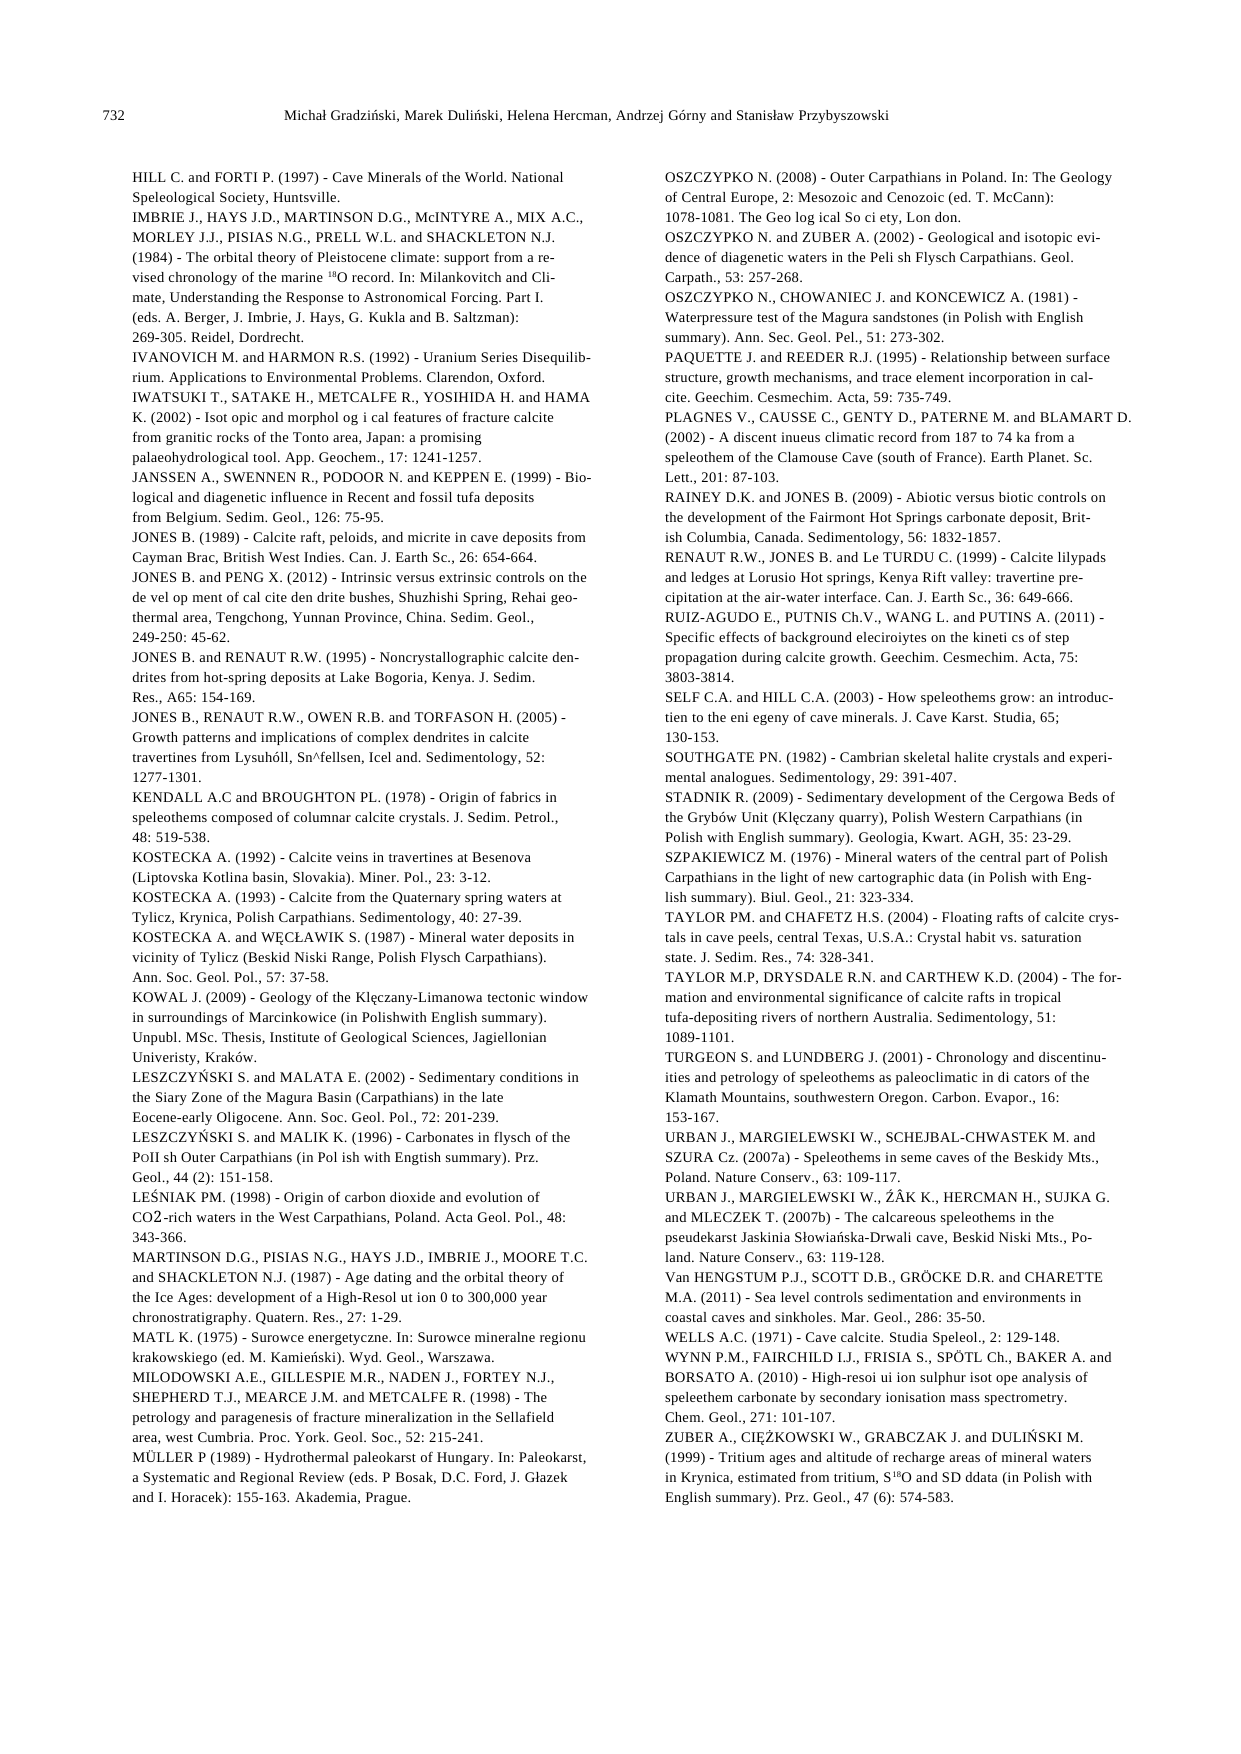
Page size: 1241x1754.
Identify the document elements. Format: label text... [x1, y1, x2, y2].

text HILL C. and FORTI P. (1997) - Cave Minerals of the World. National Speleological Society, Huntsville. [132, 166, 604, 206]
text IWATSUKI T., SATAKE H., METCALFE R., YOSIHIDA H. and HAMA K. (2002) - Isot opic and morphol og i cal features of fracture calcite from granitic rocks of the Tonto area, Japan: a promising palaeohydrological tool. App. Geochem., 17: 1241-1257. [132, 386, 604, 466]
text JONES B. (1989) - Calcite raft, peloids, and micrite in cave deposits from Cayman Brac, British West Indies. Can. J. Earth Sc., 26: 654-664. [132, 526, 604, 566]
text WELLS A.C. (1971) - Cave calcite. Studia Speleol., 2: 129-148. [665, 1326, 1138, 1346]
text SZPAKIEWICZ M. (1976) - Mineral waters of the central part of Polish Carpathians in the light of new cartographic data (in Polish with Eng- lish summary). Biul. Geol., 21: 323-334. [665, 846, 1136, 906]
text TAYLOR PM. and CHAFETZ H.S. (2004) - Floating rafts of calcite crys- tals in cave peels, central Texas, U.S.A.: Crystal habit vs. saturation state. J. Sedim. Res., 74: 328-341. [665, 906, 1136, 966]
text KOWAL J. (2009) - Geology of the Klęczany-Limanowa tectonic window in surroundings of Marcinkowice (in Polishwith English summary). Unpubl. MSc. Thesis, Institute of Geological Sciences, Jagiellonian Univeristy, Kraków. [132, 986, 604, 1066]
text 732 [102, 109, 125, 124]
text Van HENGSTUM P.J., SCOTT D.B., GRÖCKE D.R. and CHARETTE M.A. (2011) - Sea level controls sedimentation and environments in coastal caves and sinkholes. Mar. Geol., 286: 35-50. [665, 1266, 1136, 1326]
text MARTINSON D.G., PISIAS N.G., HAYS J.D., IMBRIE J., MOORE T.C. and SHACKLETON N.J. (1987) - Age dating and the orbital theory of the Ice Ages: development of a High-Resol ut ion 0 to 300,000 year chronostratigraphy. Quatern. Res., 27: 1-29. [132, 1246, 604, 1326]
text ZUBER A., CIĘŻKOWSKI W., GRABCZAK J. and DULIŃSKI M. (1999) - Tritium ages and altitude of recharge areas of mineral waters in Krynica, estimated from tritium, S18O and SD ddata (in Polish with English summary). Prz. Geol., 47 (6): 574-583. [665, 1426, 1136, 1506]
text MILODOWSKI A.E., GILLESPIE M.R., NADEN J., FORTEY N.J., SHEPHERD T.J., MEARCE J.M. and METCALFE R. (1998) - The petrology and paragenesis of fracture mineralization in the Sellafield area, west Cumbria. Proc. York. Geol. Soc., 52: 215-241. [132, 1366, 604, 1446]
text KOSTECKA A. and WĘCŁAWIK S. (1987) - Mineral water deposits in vicinity of Tylicz (Beskid Niski Range, Polish Flysch Carpathians). Ann. Soc. Geol. Pol., 57: 37-58. [132, 926, 604, 986]
text OSZCZYPKO N. (2008) - Outer Carpathians in Poland. In: The Geology of Central Europe, 2: Mesozoic and Cenozoic (ed. T. McCann): 1078-1081. The Geo log ical So ci ety, Lon don. [665, 166, 1136, 226]
text JONES B. and PENG X. (2012) - Intrinsic versus extrinsic controls on the de vel op ment of cal cite den drite bushes, Shuzhishi Spring, Rehai geo- thermal area, Tengchong, Yunnan Province, China. Sedim. Geol., 249-250: 45-62. [132, 566, 604, 646]
text OSZCZYPKO N., CHOWANIEC J. and KONCEWICZ A. (1981) - Waterpressure test of the Magura sandstones (in Polish with English summary). Ann. Sec. Geol. Pel., 51: 273-302. [665, 286, 1136, 346]
text LEŚNIAK PM. (1998) - Origin of carbon dioxide and evolution of CO2-rich waters in the West Carpathians, Poland. Acta Geol. Pol., 48: 343-366. [132, 1186, 604, 1246]
text SELF C.A. and HILL C.A. (2003) - How speleothems grow: an introduc- tien to the eni egeny of cave minerals. J. Cave Karst. Studia, 65; 130-153. [665, 686, 1136, 746]
text KOSTECKA A. (1992) - Calcite veins in travertines at Besenova (Liptovska Kotlina basin, Slovakia). Miner. Pol., 23: 3-12. [132, 846, 604, 886]
text RENAUT R.W., JONES B. and Le TURDU C. (1999) - Calcite lilypads and ledges at Lorusio Hot springs, Kenya Rift valley: travertine pre- cipitation at the air-water interface. Can. J. Earth Sc., 36: 649-666. [665, 546, 1136, 606]
text MÜLLER P (1989) - Hydrothermal paleokarst of Hungary. In: Paleokarst, a Systematic and Regional Review (eds. P Bosak, D.C. Ford, J. Głazek and I. Horacek): 155-163. Akademia, Prague. [132, 1446, 604, 1506]
text JONES B., RENAUT R.W., OWEN R.B. and TORFASON H. (2005) - Growth patterns and implications of complex dendrites in calcite travertines from Lysuhóll, Sn^fellsen, Icel and. Sedimentology, 52: 1277-1301. [132, 706, 604, 786]
text STADNIK R. (2009) - Sedimentary development of the Cergowa Beds of the Grybów Unit (Klęczany quarry), Polish Western Carpathians (in Polish with English summary). Geologia, Kwart. AGH, 35: 23-29. [665, 786, 1136, 846]
text LESZCZYŃSKI S. and MALIK K. (1996) - Carbonates in flysch of the PoII sh Outer Carpathians (in Pol ish with Engtish summary). Prz. Geol., 44 (2): 151-158. [132, 1126, 604, 1186]
text URBAN J., MARGIELEWSKI W., SCHEJBAL-CHWASTEK M. and SZURA Cz. (2007a) - Speleothems in seme caves of the Beskidy Mts., Poland. Nature Conserv., 63: 109-117. [665, 1126, 1136, 1186]
text KENDALL A.C and BROUGHTON PL. (1978) - Origin of fabrics in speleothems composed of columnar calcite crystals. J. Sedim. Petrol., 48: 519-538. [132, 786, 604, 846]
text WYNN P.M., FAIRCHILD I.J., FRISIA S., SPÖTL Ch., BAKER A. and BORSATO A. (2010) - High-resoi ui ion sulphur isot ope analysis of speleethem carbonate by secondary ionisation mass spectrometry. Chem. Geol., 271: 101-107. [665, 1346, 1136, 1426]
text OSZCZYPKO N. and ZUBER A. (2002) - Geological and isotopic evi- dence of diagenetic waters in the Peli sh Flysch Carpathians. Geol. Carpath., 53: 257-268. [665, 226, 1136, 286]
text Michał Gradziński, Marek Duliński, Helena Hercman, Andrzej Górny and Stanisław Przybyszowski [284, 109, 889, 124]
text RUIZ-AGUDO E., PUTNIS Ch.V., WANG L. and PUTINS A. (2011) - Specific effects of background eleciroiytes on the kineti cs of step propagation during calcite growth. Geechim. Cesmechim. Acta, 75: 3803-3814. [665, 606, 1136, 686]
text IVANOVICH M. and HARMON R.S. (1992) - Uranium Series Disequilib- rium. Applications to Environmental Problems. Clarendon, Oxford. [132, 346, 604, 386]
text LESZCZYŃSKI S. and MALATA E. (2002) - Sedimentary conditions in the Siary Zone of the Magura Basin (Carpathians) in the late Eocene-early Oligocene. Ann. Soc. Geol. Pol., 72: 201-239. [132, 1066, 604, 1126]
text PAQUETTE J. and REEDER R.J. (1995) - Relationship between surface structure, growth mechanisms, and trace element incorporation in cal- cite. Geechim. Cesmechim. Acta, 59: 735-749. [665, 346, 1136, 406]
text KOSTECKA A. (1993) - Calcite from the Quaternary spring waters at Tylicz, Krynica, Polish Carpathians. Sedimentology, 40: 27-39. [132, 886, 604, 926]
text JONES B. and RENAUT R.W. (1995) - Noncrystallographic calcite den- drites from hot-spring deposits at Lake Bogoria, Kenya. J. Sedim. Res., A65: 154-169. [132, 646, 604, 706]
text RAINEY D.K. and JONES B. (2009) - Abiotic versus biotic controls on the development of the Fairmont Hot Springs carbonate deposit, Brit- ish Columbia, Canada. Sedimentology, 56: 1832-1857. [665, 486, 1136, 546]
text TAYLOR M.P, DRYSDALE R.N. and CARTHEW K.D. (2004) - The for- mation and environmental significance of calcite rafts in tropical tufa-depositing rivers of northern Australia. Sedimentology, 51: 1089-1101. [665, 966, 1136, 1046]
text MATL K. (1975) - Surowce energetyczne. In: Surowce mineralne regionu krakowskiego (ed. M. Kamieński). Wyd. Geol., Warszawa. [132, 1326, 604, 1366]
text PLAGNES V., CAUSSE C., GENTY D., PATERNE M. and BLAMART D. (2002) - A discent inueus climatic record from 187 to 74 ka from a speleothem of the Clamouse Cave (south of France). Earth Planet. Sc. Lett., 201: 87-103. [665, 406, 1136, 486]
text URBAN J., MARGIELEWSKI W., ŹÂK K., HERCMAN H., SUJKA G. and MLECZEK T. (2007b) - The calcareous speleothems in the pseudekarst Jaskinia Słowiańska-Drwali cave, Beskid Niski Mts., Po- land. Nature Conserv., 63: 119-128. [665, 1186, 1136, 1266]
text IMBRIE J., HAYS J.D., MARTINSON D.G., McINTYRE A., MIX A.C., MORLEY J.J., PISIAS N.G., PRELL W.L. and SHACKLETON N.J. (1984) - The orbital theory of Pleistocene climate: support from a re- vised chronology of the marine 18O record. In: Milankovitch and Cli- mate, Understanding the Response to Astronomical Forcing. Part I. (eds. A. Berger, J. Imbrie, J. Hays, G. Kukla and B. Saltzman): 269-305. Reidel, Dordrecht. [132, 206, 604, 346]
text SOUTHGATE PN. (1982) - Cambrian skeletal halite crystals and experi- mental analogues. Sedimentology, 29: 391-407. [665, 746, 1136, 786]
text TURGEON S. and LUNDBERG J. (2001) - Chronology and discentinu- ities and petrology of speleothems as paleoclimatic in di cators of the Klamath Mountains, southwestern Oregon. Carbon. Evapor., 16: 153-167. [665, 1046, 1136, 1126]
text JANSSEN A., SWENNEN R., PODOOR N. and KEPPEN E. (1999) - Bio- logical and diagenetic influence in Recent and fossil tufa deposits from Belgium. Sedim. Geol., 126: 75-95. [132, 466, 604, 526]
